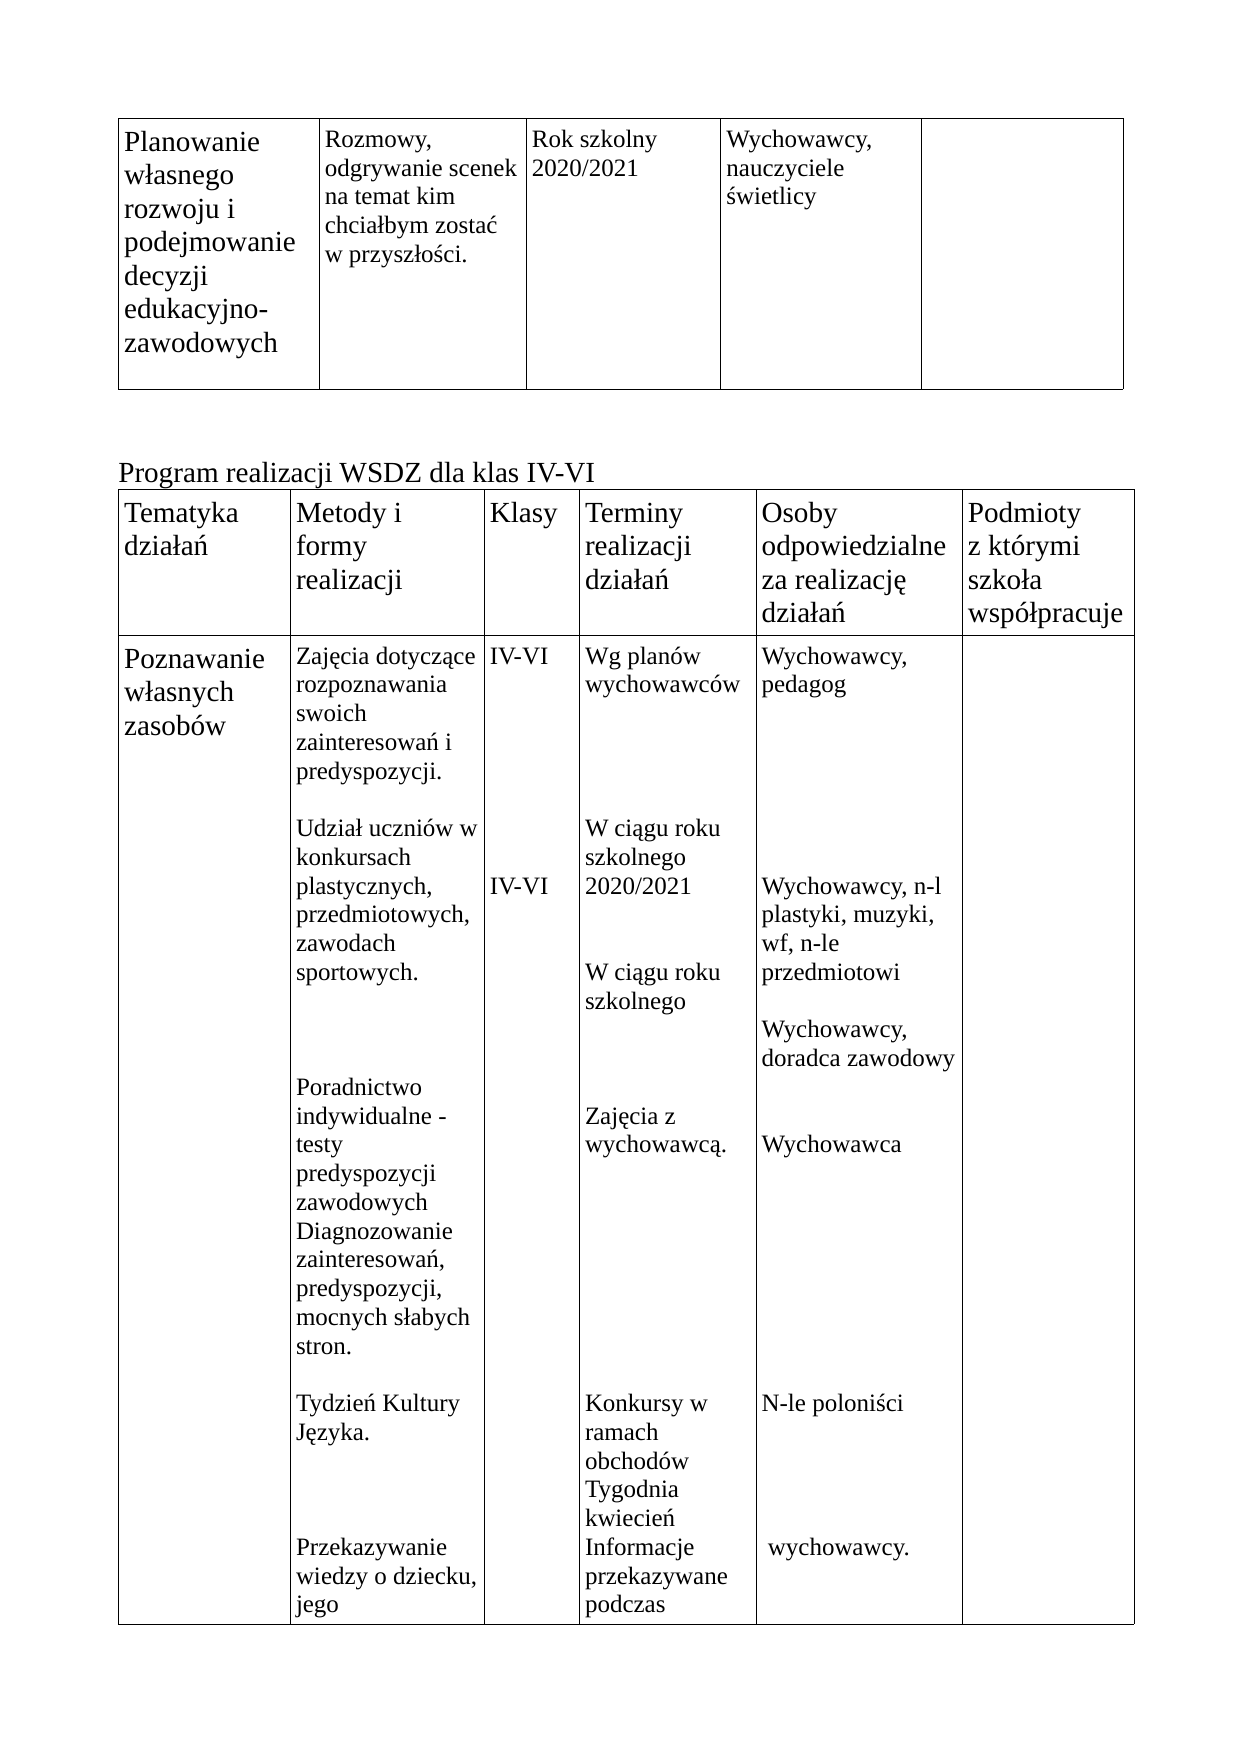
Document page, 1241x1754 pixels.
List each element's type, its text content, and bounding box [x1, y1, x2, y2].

text Program realizacji WSDZ dla klas IV-VI [118, 456, 1122, 489]
table_cell Wychowawcy, nauczyciele świetlicy [721, 119, 921, 388]
table_header Klasy [485, 490, 579, 635]
table_cell [922, 119, 1123, 388]
table_cell IV-VI IV-VI [485, 636, 579, 1624]
table_cell Rok szkolny 2020/2021 [527, 119, 720, 388]
table_cell Rozmowy, odgrywanie scenek na temat kim chciałbym zostać w przyszłości. [320, 119, 526, 388]
table_header Tematyka działań [119, 490, 290, 635]
table_cell Poznawanie własnych zasobów [119, 636, 290, 1624]
table_cell Wg planów wychowawców W ciągu roku szkolnego 2020/2021 W ciągu roku szkolnego Zajęcia z wychowawcą. Konkursy w ramach obchodów Tygodnia kwiecień Informacje przekazywane podczas [580, 636, 756, 1624]
table_cell Planowanie własnego rozwoju i podejmowanie decyzji edukacyjno-zawodowych [119, 119, 319, 388]
table_cell [963, 636, 1134, 1624]
table_header Podmioty z którymi szkoła współpracuje [963, 490, 1134, 635]
table_cell Wychowawcy, pedagog Wychowawcy, n-l plastyki, muzyki, wf, n-le przedmiotowi Wychowawcy, doradca zawodowy Wychowawca N-le poloniści wychowawcy. [757, 636, 962, 1624]
table_cell Zajęcia dotyczące rozpoznawania swoich zainteresowań i predyspozycji. Udział uczniów w konkursach plastycznych, przedmiotowych, zawodach sportowych. Poradnictwo indywidualne - testy predyspozycji zawodowych Diagnozowanie zainteresowań, predyspozycji, mocnych słabych stron. Tydzień Kultury Języka. Przekazywanie wiedzy o dziecku, jego [291, 636, 484, 1624]
table_header Osoby odpowiedzialne za realizację działań [757, 490, 962, 635]
table_header Metody i formy realizacji [291, 490, 484, 635]
table_header Terminy realizacji działań [580, 490, 756, 635]
